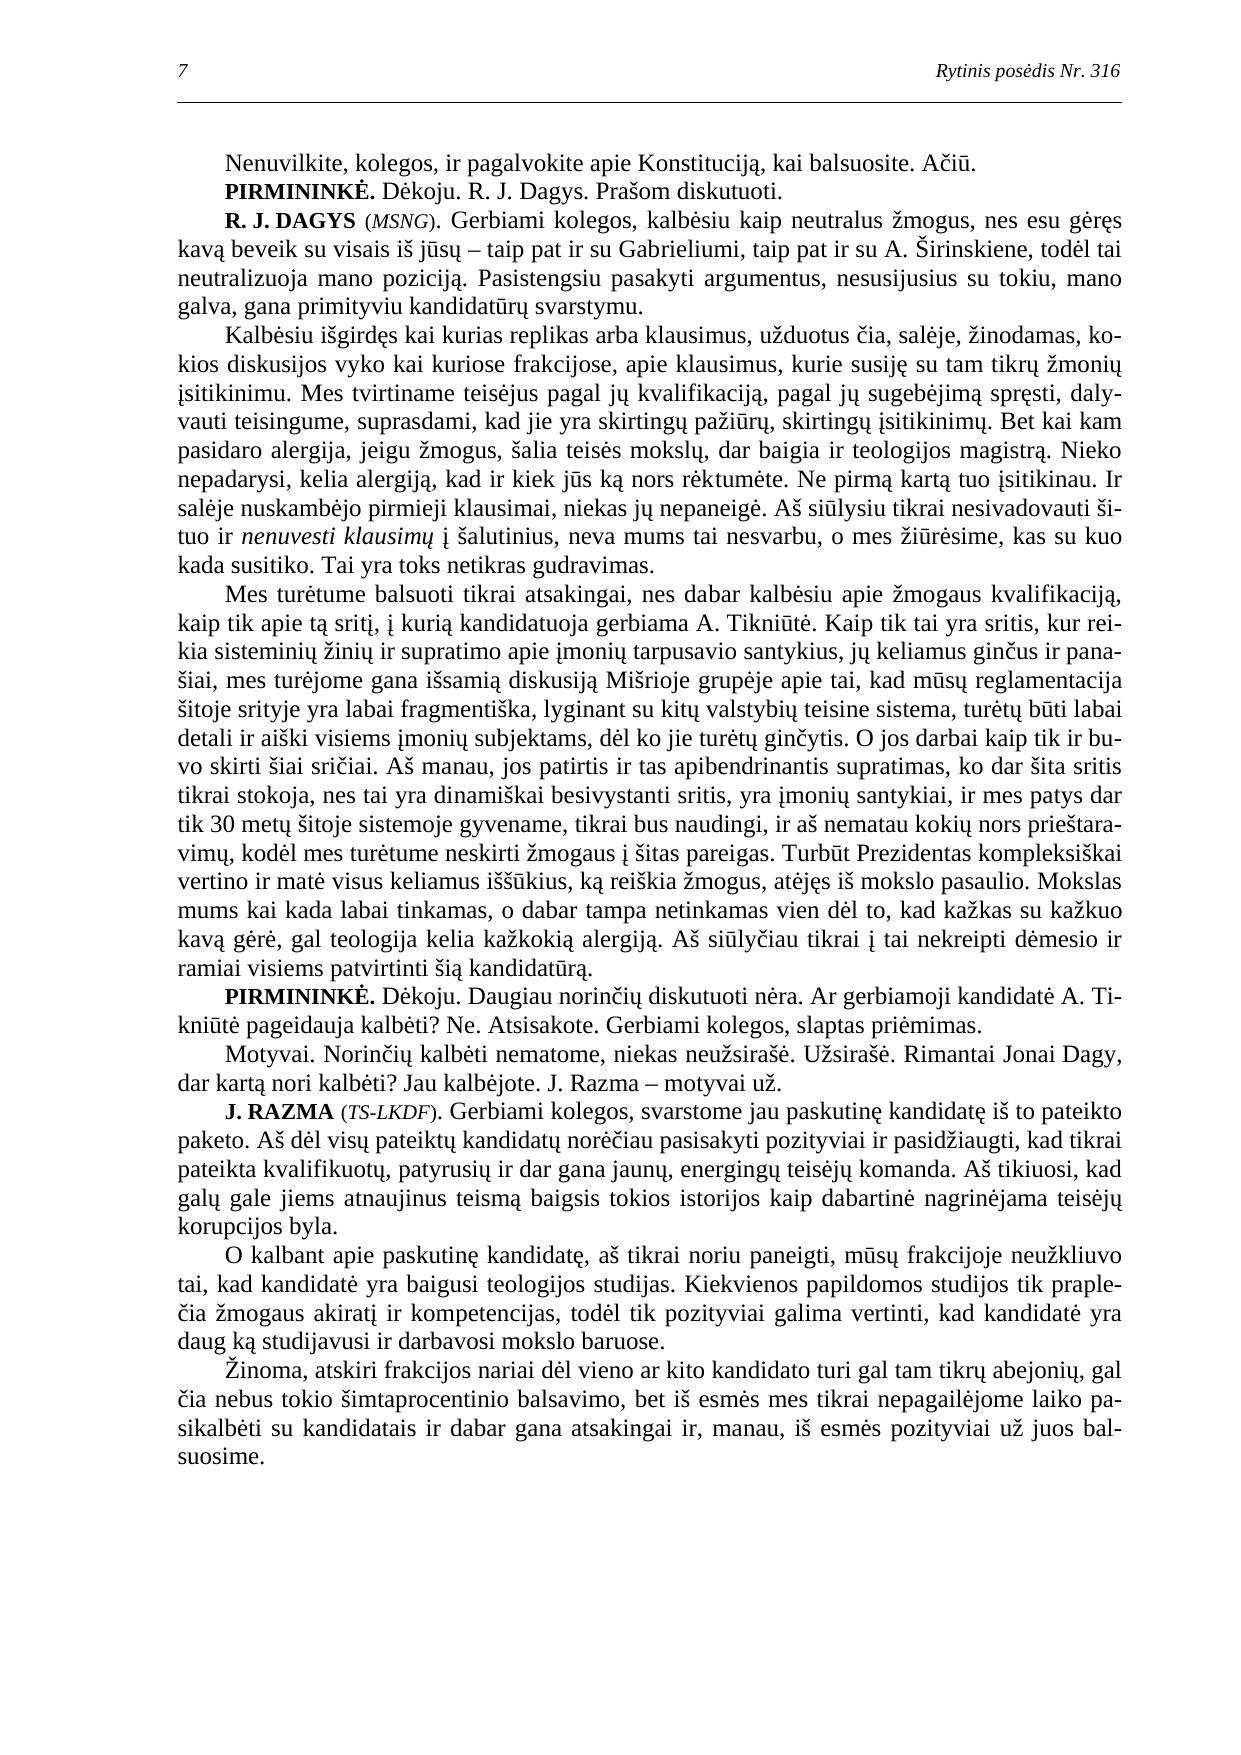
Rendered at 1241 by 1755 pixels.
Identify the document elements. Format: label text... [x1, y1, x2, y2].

text Ži­no­ma, at­ski­ri frak­ci­jos na­riai dėl vie­no ar ki­to kan­di­da­to tu­ri gal tam tik­rų abe­jo­nių, gal čia ne­bus to­kio šim­tap­ro­cen­ti­nio bal­sa­vi­mo, bet iš es­mės mes tik­rai ne­pa­gai­lė­jo­me lai­ko pa­sikal­bė­ti su kan­di­da­tais ir da­bar ga­na at­sa­kin­gai ir, ma­nau, iš es­mės po­zi­ty­viai už juos bal­suosi­me. [177, 1355, 1122, 1470]
text PIRMININKĖ. Dė­ko­ju. R. J. Da­gys. Pra­šom dis­ku­tuo­ti. [177, 176, 1122, 205]
text Ne­nu­vil­ki­te, ko­le­gos, ir pa­gal­vo­ki­te apie Kon­sti­tu­ci­ją, kai bal­suo­si­te. Ačiū. [177, 148, 1122, 176]
text Mes tu­rė­tu­me bal­suo­ti tik­rai at­sa­kin­gai, nes da­bar kal­bė­siu apie žmo­gaus kva­li­fi­ka­ci­ją, kaip tik apie tą sri­tį, į ku­rią kan­di­da­tuo­ja ger­bia­ma A. Tik­niū­tė. Kaip tik tai yra sri­tis, kur rei­kia sis­te­mi­nių ži­nių ir su­pra­ti­mo apie įmo­nių tar­pu­sa­vio san­ty­kius, jų ke­lia­mus gin­čus ir pa­na­šiai, mes tu­rė­jo­me ga­na iš­sa­mią dis­ku­si­ją Miš­rio­je gru­pė­je apie tai, kad mū­sų reg­la­men­ta­ci­ja ši­to­je sri­ty­je yra la­bai frag­men­ti­ška, ly­gi­nant su ki­tų vals­ty­bių tei­si­ne sis­te­ma, tu­rė­tų bū­ti la­bai de­ta­li ir aiš­ki vi­siems įmo­nių sub­jek­tams, dėl ko jie tu­rė­tų gin­čy­tis. O jos dar­bai kaip tik ir bu­vo skir­ti šiai sri­čiai. Aš ma­nau, jos pa­tir­tis ir tas api­ben­dri­nan­tis su­pra­ti­mas, ko dar ši­ta sri­tis tik­rai sto­ko­ja, nes tai yra di­na­miš­kai be­si­vys­tan­ti sri­tis, yra įmo­nių san­ty­kiai, ir mes pa­tys dar tik 30 me­tų ši­to­je sis­te­mo­je gy­ve­na­me, tik­rai bus nau­din­gi, ir aš ne­ma­tau ko­kių nors prieš­ta­ra­vi­mų, ko­dėl mes tu­rė­tu­me ne­skir­ti žmo­gaus į ši­tas pa­rei­gas. Tur­būt Pre­zi­den­tas kom­plek­siš­kai ver­ti­no ir ma­tė vi­sus ke­lia­mus iš­šū­kius, ką reiš­kia žmo­gus, at­ėjęs iš moks­lo pa­sau­lio. Moks­las mums kai ka­da la­bai tin­ka­mas, o da­bar tam­pa ne­tin­ka­mas vien dėl to, kad kaž­kas su kaž­kuo ka­vą gė­rė, gal te­olo­gi­ja ke­lia kaž­ko­kią aler­gi­ją. Aš siū­ly­čiau tik­rai į tai ne­kreip­ti dė­me­sio ir ra­miai vi­siems pa­tvir­tin­ti šią kan­di­da­tū­rą. [177, 579, 1122, 981]
text J. RAZMA (TS-LKDF). Ger­bia­mi ko­le­gos, svars­to­me jau pas­ku­ti­nę kan­di­da­tę iš to pa­teik­to pa­ke­to. Aš dėl vi­sų pa­teik­tų kan­di­da­tų no­rė­čiau pa­si­sa­ky­ti po­zi­ty­viai ir pa­si­džiaug­ti, kad tik­rai pa­teik­ta kva­li­fi­kuo­tų, pa­ty­ru­sių ir dar ga­na jau­nų, ener­gin­gų tei­sė­jų ko­man­da. Aš ti­kiuo­si, kad ga­lų ga­le jiems at­nau­ji­nus teis­mą baig­sis to­kios is­to­ri­jos kaip da­bar­ti­nė nag­ri­nė­ja­ma tei­sė­jų ko­rup­ci­jos by­la. [177, 1096, 1122, 1240]
text Mo­ty­vai. No­rin­čių kal­bė­ti ne­ma­to­me, nie­kas ne­už­si­ra­šė. Už­si­ra­šė. Ri­man­tai Jo­nai Da­gy, dar kar­tą no­ri kal­bė­ti? Jau kal­bė­jo­te. J. Raz­ma – mo­ty­vai už. [177, 1039, 1122, 1096]
text Kal­bė­siu iš­gir­dęs kai ku­rias re­pli­kas ar­ba klau­si­mus, už­duo­tus čia, sa­lė­je, ži­no­da­mas, ko­kios dis­ku­si­jos vy­ko kai ku­rio­se frak­ci­jo­se, apie klau­si­mus, ku­rie su­si­ję su tam tik­rų žmo­nių įsi­ti­ki­ni­mu. Mes tvir­ti­na­me tei­sė­jus pa­gal jų kva­li­fi­ka­ci­ją, pa­gal jų su­ge­bė­ji­mą spręs­ti, da­ly­vau­ti tei­sin­gu­me, su­pras­da­mi, kad jie yra skir­tin­gų pa­žiū­rų, skir­tin­gų įsi­ti­ki­ni­mų. Bet kai kam pa­si­da­ro aler­gi­ja, jei­gu žmo­gus, ša­lia tei­sės moks­lų, dar bai­gia ir te­olo­gi­jos ma­gist­rą. Nie­ko ne­pa­da­ry­si, ke­lia aler­gi­ją, kad ir kiek jūs ką nors rėk­tu­mė­te. Ne pir­mą kar­tą tuo įsi­ti­ki­nau. Ir sa­lė­je nu­skam­bė­jo pir­mie­ji klau­si­mai, nie­kas jų ne­pa­nei­gė. Aš siū­ly­siu tik­rai ne­si­va­do­vau­ti ši­tuo ir ne­nu­ves­ti klau­si­mų į ša­lu­ti­nius, ne­va mums tai ne­svar­bu, o mes žiū­rė­si­me, kas su kuo ka­da su­si­ti­ko. Tai yra toks ne­tik­ras gud­ra­vi­mas. [177, 320, 1122, 579]
text R. J. DAGYS (MSNG). Ger­bia­mi ko­le­gos, kal­bė­siu kaip neut­ra­lus žmo­gus, nes esu gė­ręs ka­vą be­veik su vi­sais iš jū­sų – taip pat ir su Gab­rie­liu­mi, taip pat ir su A. Ši­rins­kie­ne, to­dėl tai neut­ra­li­zuo­ja ma­no po­zi­ci­ją. Pa­si­steng­siu pa­sa­ky­ti ar­gu­men­tus, ne­su­si­ju­sius su to­kiu, ma­no gal­va, ga­na pri­mi­ty­viu kan­di­da­tū­rų svars­ty­mu. [177, 205, 1122, 320]
text PIRMININKĖ. Dė­ko­ju. Dau­giau no­rin­čių dis­ku­tuo­ti nė­ra. Ar ger­bia­mo­ji kan­di­da­tė A. Ti­k­niū­tė pa­gei­dau­ja kal­bė­ti? Ne. At­si­sa­ko­te. Ger­bia­mi ko­le­gos, slap­tas pri­ėmi­mas. [177, 981, 1122, 1039]
text O kal­bant apie pas­ku­ti­nę kan­di­da­tę, aš tik­rai no­riu pa­neig­ti, mū­sų frak­ci­jo­je ne­už­kliu­vo tai, kad kan­di­da­tė yra bai­gu­si te­olo­gi­jos stu­di­jas. Kiek­vie­nos pa­pil­do­mos stu­di­jos tik pra­ple­čia žmo­gaus aki­ra­tį ir kom­pe­ten­ci­jas, to­dėl tik po­zi­ty­viai ga­li­ma ver­tin­ti, kad kan­di­da­tė yra daug ką stu­di­ja­vu­si ir dar­ba­vo­si moks­lo ba­ruo­se. [177, 1240, 1122, 1355]
